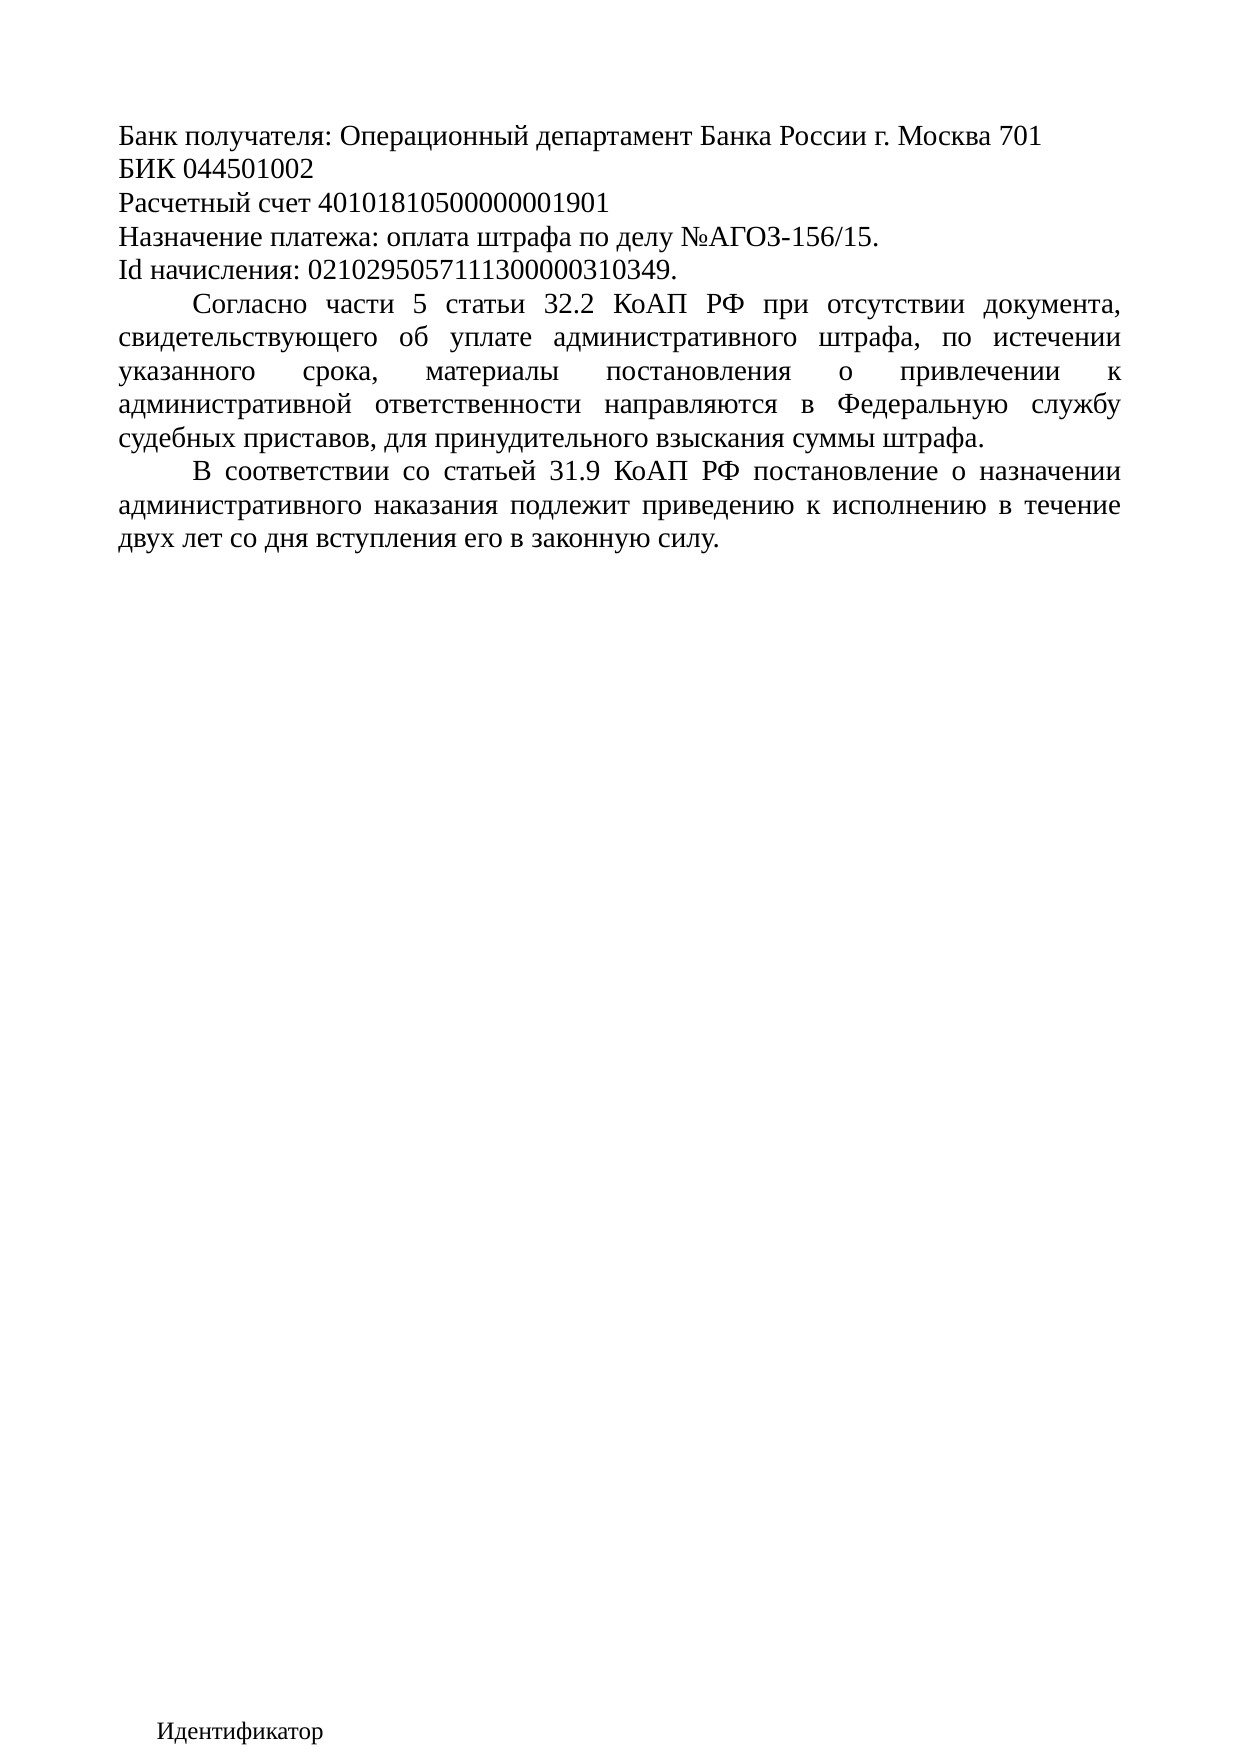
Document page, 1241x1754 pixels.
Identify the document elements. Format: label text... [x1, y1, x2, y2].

text В соответствии со статьей 31.9 КоАП РФ постановление о назначении административного наказания подлежит приведению к исполнению в течение двух лет со дня вступления его в законную силу. [118, 453, 1122, 554]
text Согласно части 5 статьи 32.2 КоАП РФ при отсутствии документа, свидетельствующего об уплате административного штрафа, по истечении указанного срока, материалы постановления о привлечении к административной ответственности направляются в Федеральную службу судебных приставов, для принудительного взыскания суммы штрафа. [118, 286, 1122, 453]
text Расчетный счет 40101810500000001901 [118, 185, 1122, 219]
text Банк получателя: Операционный департамент Банка России г. Москва 701 [118, 118, 1122, 152]
text Назначение платежа: оплата штрафа по делу №АГОЗ-156/15. [118, 219, 1122, 252]
text Id начисления: 0210295057111300000310349. [118, 252, 1122, 286]
text БИК 044501002 [118, 152, 1122, 185]
